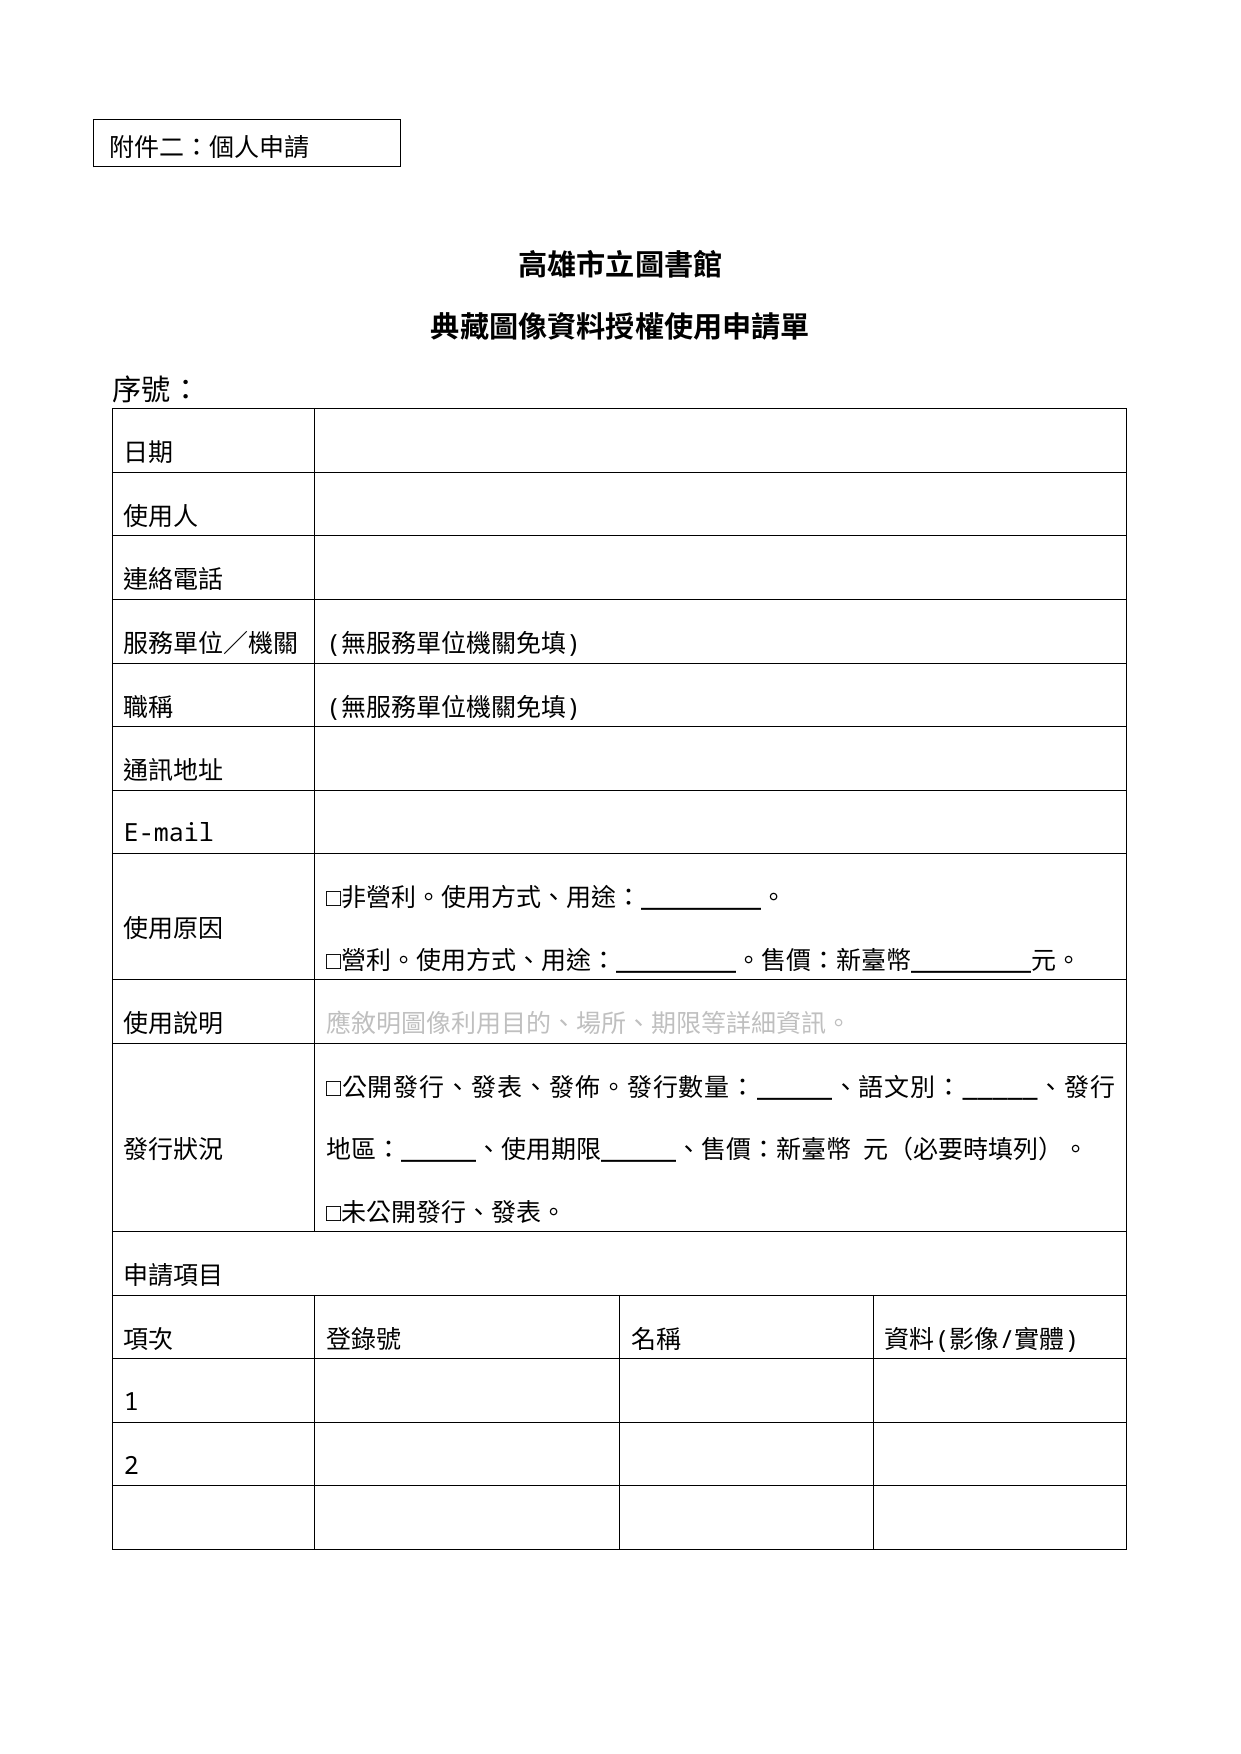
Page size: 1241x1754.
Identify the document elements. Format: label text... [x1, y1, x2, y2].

table_cell □公開發行、發表、發佈。發行數量：_____、語文別：_____、發行地區：_____、使用期限_____、售價：新臺幣 元（必要時填列）。 □未公開發行、發表。 [315, 1044, 1126, 1231]
table_cell (無服務單位機關免填) [315, 664, 1126, 726]
table_cell 項次 [113, 1296, 314, 1358]
table_cell 名稱 [620, 1296, 873, 1358]
table_cell 職稱 [113, 664, 314, 726]
table_cell [315, 536, 1126, 599]
text 典藏圖像資料授權使用申請單 [112, 283, 1128, 346]
table_cell 使用說明 [113, 980, 314, 1043]
text 序號： [112, 346, 1128, 408]
text 高雄市立圖書館 [112, 221, 1128, 283]
table_cell 服務單位／機關 [113, 600, 314, 662]
table_cell 發行狀況 [113, 1044, 314, 1231]
table_cell (無服務單位機關免填) [315, 600, 1126, 662]
table_cell [315, 727, 1126, 789]
table_cell 使用原因 [113, 854, 314, 979]
table_cell E-mail [113, 791, 314, 853]
table_cell 應敘明圖像利用目的、場所、期限等詳細資訊。 [315, 980, 1126, 1043]
table_cell [315, 1359, 619, 1422]
table_header 日期 [113, 409, 314, 472]
table_cell [315, 1486, 619, 1549]
table_cell 2 [113, 1423, 314, 1485]
table_cell [620, 1359, 873, 1422]
table_cell [620, 1486, 873, 1549]
table_header [315, 409, 1126, 472]
table_cell □非營利。使用方式、用途：________。 □營利。使用方式、用途：________。售價：新臺幣________元。 [315, 854, 1126, 979]
table_cell [315, 1423, 619, 1485]
table_cell [874, 1359, 1126, 1422]
table_cell 資料(影像/實體) [874, 1296, 1126, 1358]
table_cell 使用人 [113, 473, 314, 535]
table_cell [874, 1486, 1126, 1549]
table_cell [315, 473, 1126, 535]
table_cell [113, 1486, 314, 1549]
table_cell [315, 791, 1126, 853]
table_cell [620, 1423, 873, 1485]
table_cell [874, 1423, 1126, 1485]
table_cell 登錄號 [315, 1296, 619, 1358]
table_cell 通訊地址 [113, 727, 314, 789]
table_cell 申請項目 [113, 1232, 1126, 1295]
text 附件二：個人申請 [109, 128, 385, 159]
table_cell 1 [113, 1359, 314, 1422]
table_cell 連絡電話 [113, 536, 314, 599]
